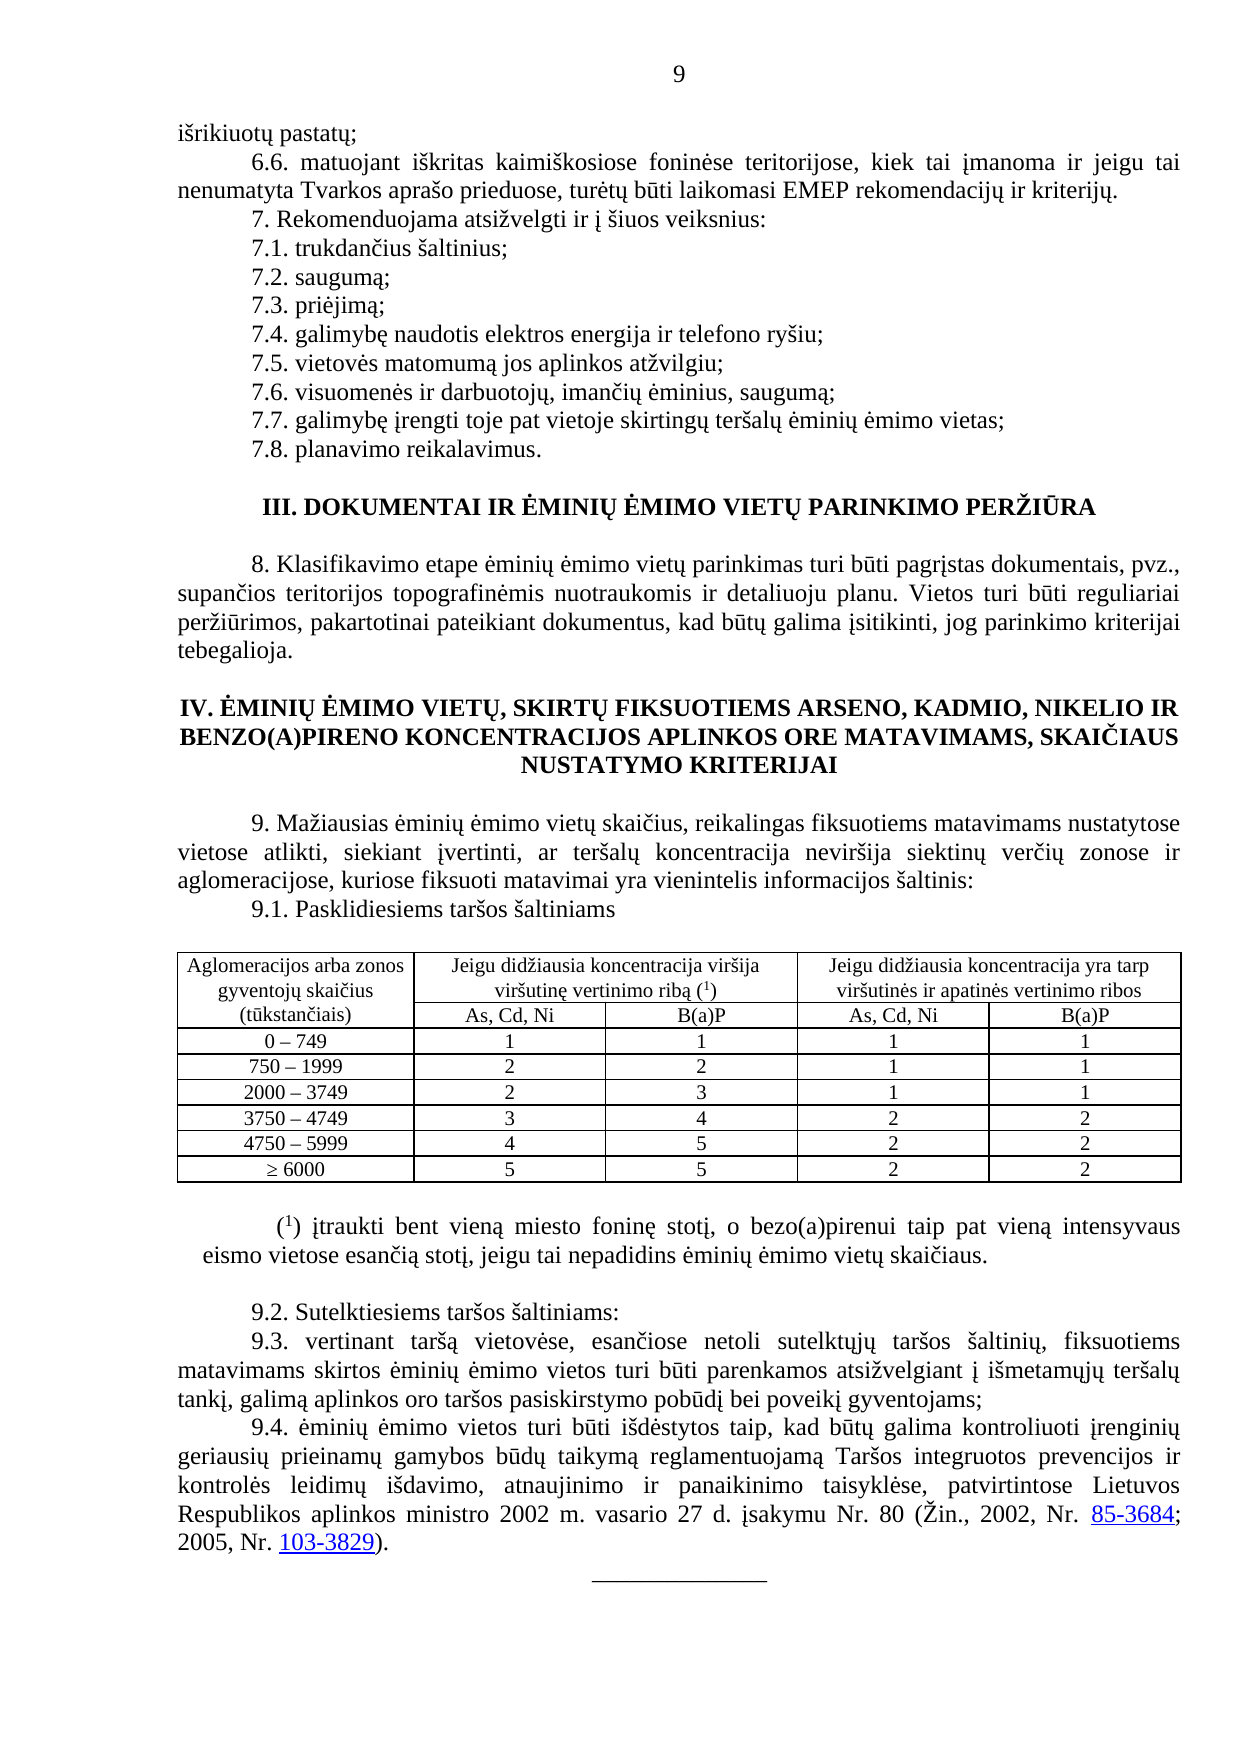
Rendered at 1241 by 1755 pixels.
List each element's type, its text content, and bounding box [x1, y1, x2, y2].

table_cell 2 [601, 1055, 605, 1078]
text 7. Rekomenduojama atsižvelgti ir į šiuos veiksnius: [177, 204, 1181, 233]
text (1) įtraukti bent vieną miesto foninę stotį, o bezo(a)pirenui taip pat vieną intensyvaus eismo vietose esančią stotį, jeigu tai nepadidins ėminių ėmimo vietų skaičiaus. [202, 1211, 1181, 1269]
table_header Aglomeracijos arba zonos gyventojų skaičius (tūkstančiais) [178, 953, 413, 1027]
table_cell 4 [601, 1131, 605, 1155]
text 8. Klasifikavimo etape ėminių ėmimo vietų parinkimas turi būti pagrįstas dokumentais, pvz., supančios teritorijos topografinėmis nuotraukomis ir detaliuoju planu. Vietos turi būti reguliariai peržiūrimos, pakartotinai pateikiant dokumentus, kad būtų galima įsitikinti, jog parinkimo kriterijai tebegalioja. [177, 549, 1181, 664]
table_cell 2 [793, 1055, 797, 1078]
table_cell 2 [601, 1080, 605, 1104]
text III. DOKUMENTAI IR ĖMINIŲ ĖMIMO VIETŲ PARINKIMO PERŽIŪRA [177, 492, 1181, 521]
table_cell 1 [793, 1029, 797, 1053]
text 7.6. visuomenės ir darbuotojų, imančių ėminius, saugumą; [177, 377, 1181, 406]
table_cell 5 [793, 1157, 797, 1181]
table_cell 4 [793, 1106, 797, 1130]
text 9.3. vertinant taršą vietovėse, esančiose netoli sutelktųjų taršos šaltinių, fiksuotiems matavimams skirtos ėminių ėmimo vietos turi būti parenkamos atsižvelgiant į išmetamųjų teršalų tankį, galimą aplinkos oro taršos pasiskirstymo pobūdį bei poveikį gyventojams; [177, 1326, 1181, 1412]
text 7.1. trukdančius šaltinius; [177, 233, 1181, 262]
text 9. Mažiausias ėminių ėmimo vietų skaičius, reikalingas fiksuotiems matavimams nustatytose vietose atlikti, siekiant įvertinti, ar teršalų koncentracija neviršija siektinų verčių zonose ir aglomeracijose, kuriose fiksuoti matavimai yra vienintelis informacijos šaltinis: [177, 808, 1181, 894]
text 7.2. saugumą; [177, 262, 1181, 291]
text 9.2. Sutelktiesiems taršos šaltiniams: [177, 1297, 1181, 1326]
table_cell 3 [793, 1080, 797, 1104]
text IV. ĖMINIŲ ĖMIMO VIETŲ, SKIRTŲ FIKSUOTIEMS ARSENO, KADMIO, NIKELIO IR BENZO(A)PIRENO KONCENTRACIJOS APLINKOS ORE MATAVIMAMS, SKAIČIAUS NUSTATYMO KRITERIJAI [177, 693, 1181, 779]
table_cell 5 [793, 1131, 797, 1155]
text 7.8. planavimo reikalavimus. [177, 434, 1181, 463]
text išrikiuotų pastatų; [177, 118, 1181, 147]
table_cell 5 [601, 1157, 605, 1181]
table_cell 3 [601, 1106, 605, 1130]
text 9.4. ėminių ėmimo vietos turi būti išdėstytos taip, kad būtų galima kontroliuoti įrenginių geriausių prieinamų gamybos būdų taikymą reglamentuojamą Taršos integruotos prevencijos ir kontrolės leidimų išdavimo, atnaujinimo ir panaikinimo taisyklėse, patvirtintose Lietuvos Respublikos aplinkos ministro 2002 m. vasario 27 d. įsakymu Nr. 80 (Žin., 2002, Nr. 85-3684; 2005, Nr. 103-3829). [177, 1412, 1181, 1556]
text 7.3. priėjimą; [177, 291, 1181, 319]
table_cell 1 [601, 1029, 605, 1053]
text 6.6. matuojant iškritas kaimiškosiose foninėse teritorijose, kiek tai įmanoma ir jeigu tai nenumatyta Tvarkos aprašo prieduose, turėtų būti laikomasi EMEP rekomendacijų ir kriterijų. [177, 147, 1181, 204]
text 7.4. galimybę naudotis elektros energija ir telefono ryšiu; [177, 319, 1181, 348]
text 7.5. vietovės matomumą jos aplinkos atžvilgiu; [177, 348, 1181, 377]
text 7.7. galimybę įrengti toje pat vietoje skirtingų teršalų ėminių ėmimo vietas; [177, 406, 1181, 434]
text ______________ [177, 1556, 1181, 1585]
text 9.1. Pasklidiesiems taršos šaltiniams [177, 894, 1181, 923]
